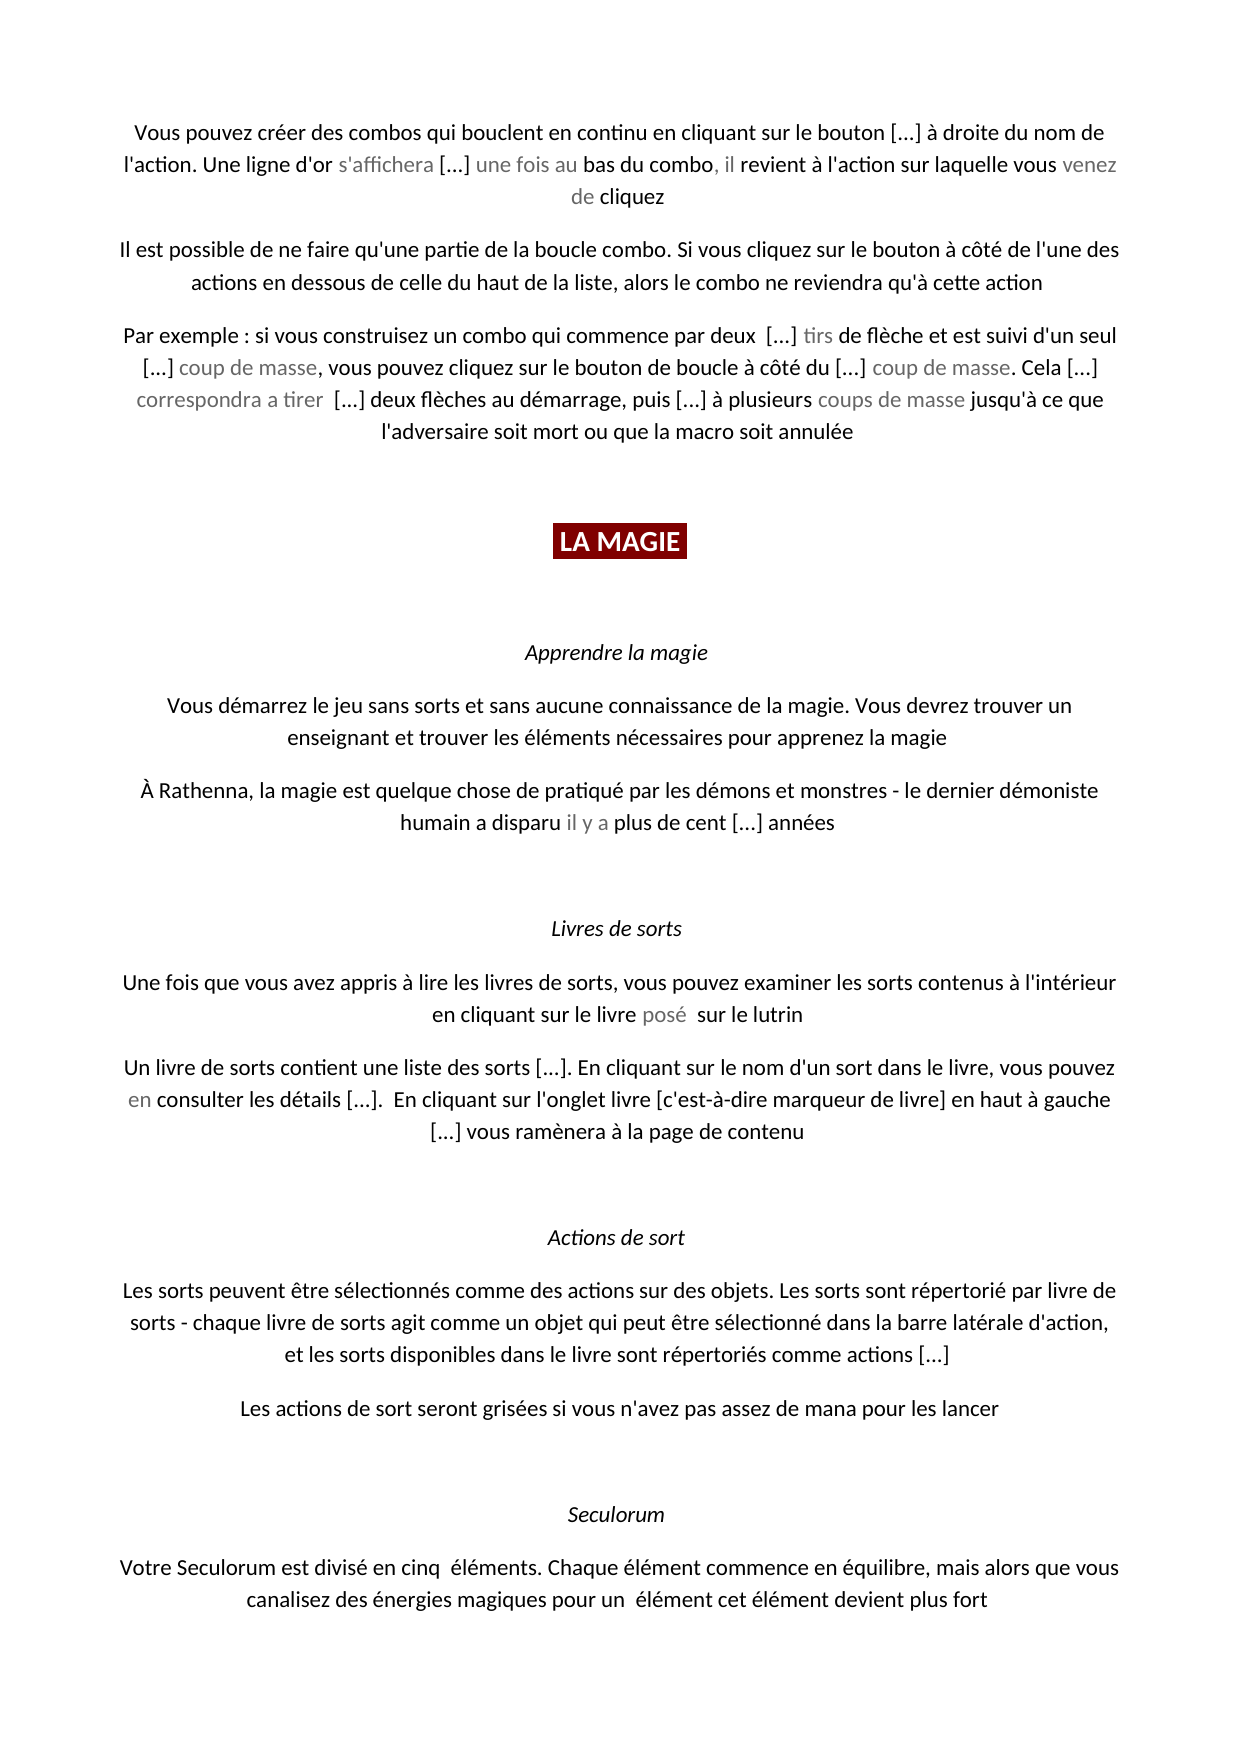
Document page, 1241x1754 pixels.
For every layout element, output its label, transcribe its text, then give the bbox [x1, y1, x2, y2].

text Livres de sorts [118, 914, 1122, 943]
text Par exemple : si vous construisez un combo qui commence par deux [...] tirs de flèche et est suivi d'un seul [...] coup de masse, vous pouvez cliquez sur le bouton de boucle à côté du [...] coup de masse. Cela [...] correspondra a tirer [...] deux flèches au démarrage, puis [...] à plusieurs coups de masse jusqu'à ce que l'adversaire soit mort ou que la macro soit annulée [118, 321, 1122, 445]
text Seculorum [118, 1500, 1122, 1528]
text Une fois que vous avez appris à lire les livres de sorts, vous pouvez examiner les sorts contenus à l'intérieur en cliquant sur le livre posé sur le lutrin [118, 968, 1122, 1028]
text Votre Seculorum est divisé en cinq éléments. Chaque élément commence en équilibre, mais alors que vous canalisez des énergies magiques pour un élément cet élément devient plus fort [118, 1553, 1122, 1613]
text Apprendre la magie [118, 638, 1122, 666]
text À Rathenna, la magie est quelque chose de pratiqué par les démons et monstres - le dernier démoniste humain a disparu il y a plus de cent [...] années [118, 776, 1122, 837]
text Un livre de sorts contient une liste des sorts [...]. En cliquant sur le nom d'un sort dans le livre, vous pouvez en consulter les détails [...]. En cliquant sur l'onglet livre [c'est-à-dire marqueur de livre] en haut à gauche [...] vous ramènera à la page de contenu [118, 1053, 1122, 1145]
text Il est possible de ne faire qu'une partie de la boucle combo. Si vous cliquez sur le bouton à côté de l'une des actions en dessous de celle du haut de la liste, alors le combo ne reviendra qu'à cette action [118, 236, 1122, 296]
text Les sorts peuvent être sélectionnés comme des actions sur des objets. Les sorts sont répertorié par livre de sorts - chaque livre de sorts agit comme un objet qui peut être sélectionné dans la barre latérale d'action, et les sorts disponibles dans le livre sont répertoriés comme actions [...] [118, 1276, 1122, 1369]
text Actions de sort [118, 1223, 1122, 1251]
text LA MAGIE [118, 523, 1122, 559]
text Les actions de sort seront grisées si vous n'avez pas assez de mana pour les lancer [118, 1394, 1122, 1422]
text Vous pouvez créer des combos qui bouclent en continu en cliquant sur le bouton [...] à droite du nom de l'action. Une ligne d'or s'affichera [...] une fois au bas du combo, il revient à l'action sur laquelle vous venez de cliquez [118, 118, 1122, 211]
text Vous démarrez le jeu sans sorts et sans aucune connaissance de la magie. Vous devrez trouver un enseignant et trouver les éléments nécessaires pour apprenez la magie [118, 691, 1122, 751]
